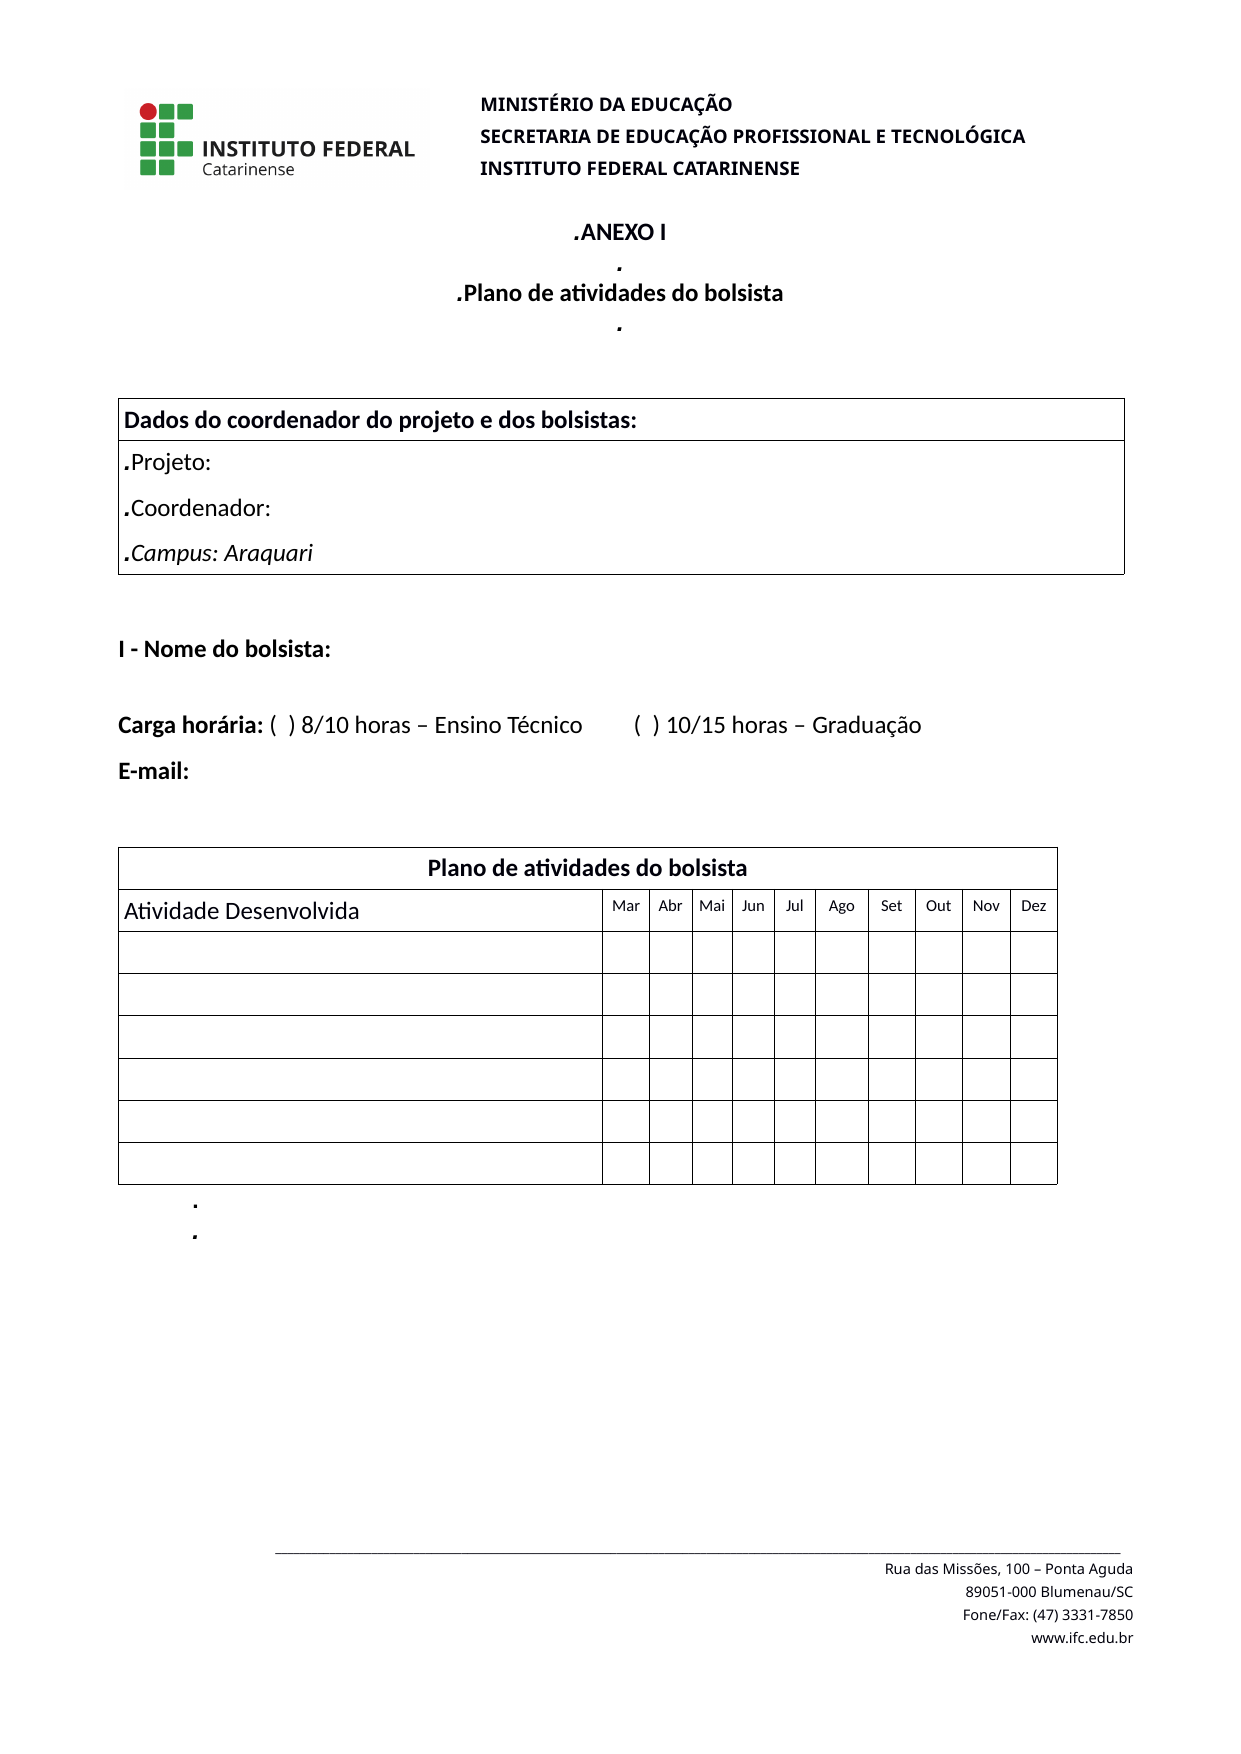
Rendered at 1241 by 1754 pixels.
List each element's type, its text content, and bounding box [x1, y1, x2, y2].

table_cell [916, 1059, 962, 1100]
table_cell Nov [963, 890, 1010, 931]
table_cell [816, 1143, 868, 1184]
table_cell [963, 974, 1010, 1015]
table_cell [816, 1101, 868, 1142]
table_cell Out [916, 890, 962, 931]
table_cell [733, 1016, 774, 1058]
table_cell [650, 1059, 692, 1100]
table_cell [693, 974, 732, 1015]
table_cell [1011, 1143, 1057, 1184]
table_cell [869, 1059, 915, 1100]
table_cell [650, 932, 692, 973]
table_cell [775, 1101, 815, 1142]
table_cell [119, 1016, 602, 1058]
table_cell Projeto: Coordenador: Campus: Araquari [119, 441, 1124, 574]
table_cell Abr [650, 890, 692, 931]
table_cell [733, 1143, 774, 1184]
table_cell [733, 1059, 774, 1100]
table_cell [603, 932, 649, 973]
table_cell [869, 1143, 915, 1184]
text I - Nome do bolsista: [118, 633, 1122, 664]
table_cell [733, 1101, 774, 1142]
table_cell [693, 1059, 732, 1100]
table_cell [603, 1016, 649, 1058]
table_cell [916, 1016, 962, 1058]
table_cell [916, 1143, 962, 1184]
table_cell [119, 974, 602, 1015]
table_cell [963, 1016, 1010, 1058]
table_cell [603, 1143, 649, 1184]
table_cell Atividade Desenvolvida [119, 890, 602, 931]
table_header Plano de atividades do bolsista [119, 848, 1057, 889]
table_cell [816, 1016, 868, 1058]
table_cell Ago [816, 890, 868, 931]
table_cell [869, 932, 915, 973]
table_cell Mai [693, 890, 732, 931]
table_cell [650, 1101, 692, 1142]
table_cell [816, 1059, 868, 1100]
table_cell Set [869, 890, 915, 931]
table_cell [1011, 932, 1057, 973]
table_cell [603, 1059, 649, 1100]
text E-mail: [118, 755, 1122, 786]
table_cell [916, 1101, 962, 1142]
table_cell [775, 1143, 815, 1184]
picture [124, 88, 429, 190]
table_cell Jul [775, 890, 815, 931]
table_cell [1011, 1059, 1057, 1100]
table_cell [816, 932, 868, 973]
table_cell [869, 1101, 915, 1142]
table_cell [603, 974, 649, 1015]
table_cell [816, 974, 868, 1015]
list ANEXO I [118, 217, 1122, 247]
table_cell [1011, 974, 1057, 1015]
table_cell [1011, 1016, 1057, 1058]
table_cell [869, 1016, 915, 1058]
table_cell [963, 1101, 1010, 1142]
table_cell [119, 1059, 602, 1100]
table_cell [733, 932, 774, 973]
table_cell [733, 974, 774, 1015]
table_cell [1011, 1101, 1057, 1142]
table_cell [775, 1059, 815, 1100]
table_cell [603, 1101, 649, 1142]
text Carga horária: ( ) 8/10 horas – Ensino Técnico ( ) 10/15 horas – Graduação [118, 709, 1122, 740]
table_cell [119, 932, 602, 973]
table_cell [119, 1143, 602, 1184]
table_cell [963, 1059, 1010, 1100]
table_cell [693, 1143, 732, 1184]
table_cell [916, 932, 962, 973]
list Plano de atividades do bolsista [118, 278, 1122, 308]
table_cell [650, 1016, 692, 1058]
table_cell [693, 1101, 732, 1142]
table_cell [693, 1016, 732, 1058]
table_cell [775, 932, 815, 973]
table_cell [693, 932, 732, 973]
table_cell Dez [1011, 890, 1057, 931]
table_cell [650, 974, 692, 1015]
table_cell Mar [603, 890, 649, 931]
table_cell [775, 974, 815, 1015]
table_cell [916, 974, 962, 1015]
table_cell Jun [733, 890, 774, 931]
table_cell [650, 1143, 692, 1184]
table_cell [775, 1016, 815, 1058]
table_cell [963, 1143, 1010, 1184]
table_cell [119, 1101, 602, 1142]
table_cell [869, 974, 915, 1015]
table_cell [963, 932, 1010, 973]
table_header Dados do coordenador do projeto e dos bolsistas: [119, 399, 1124, 440]
